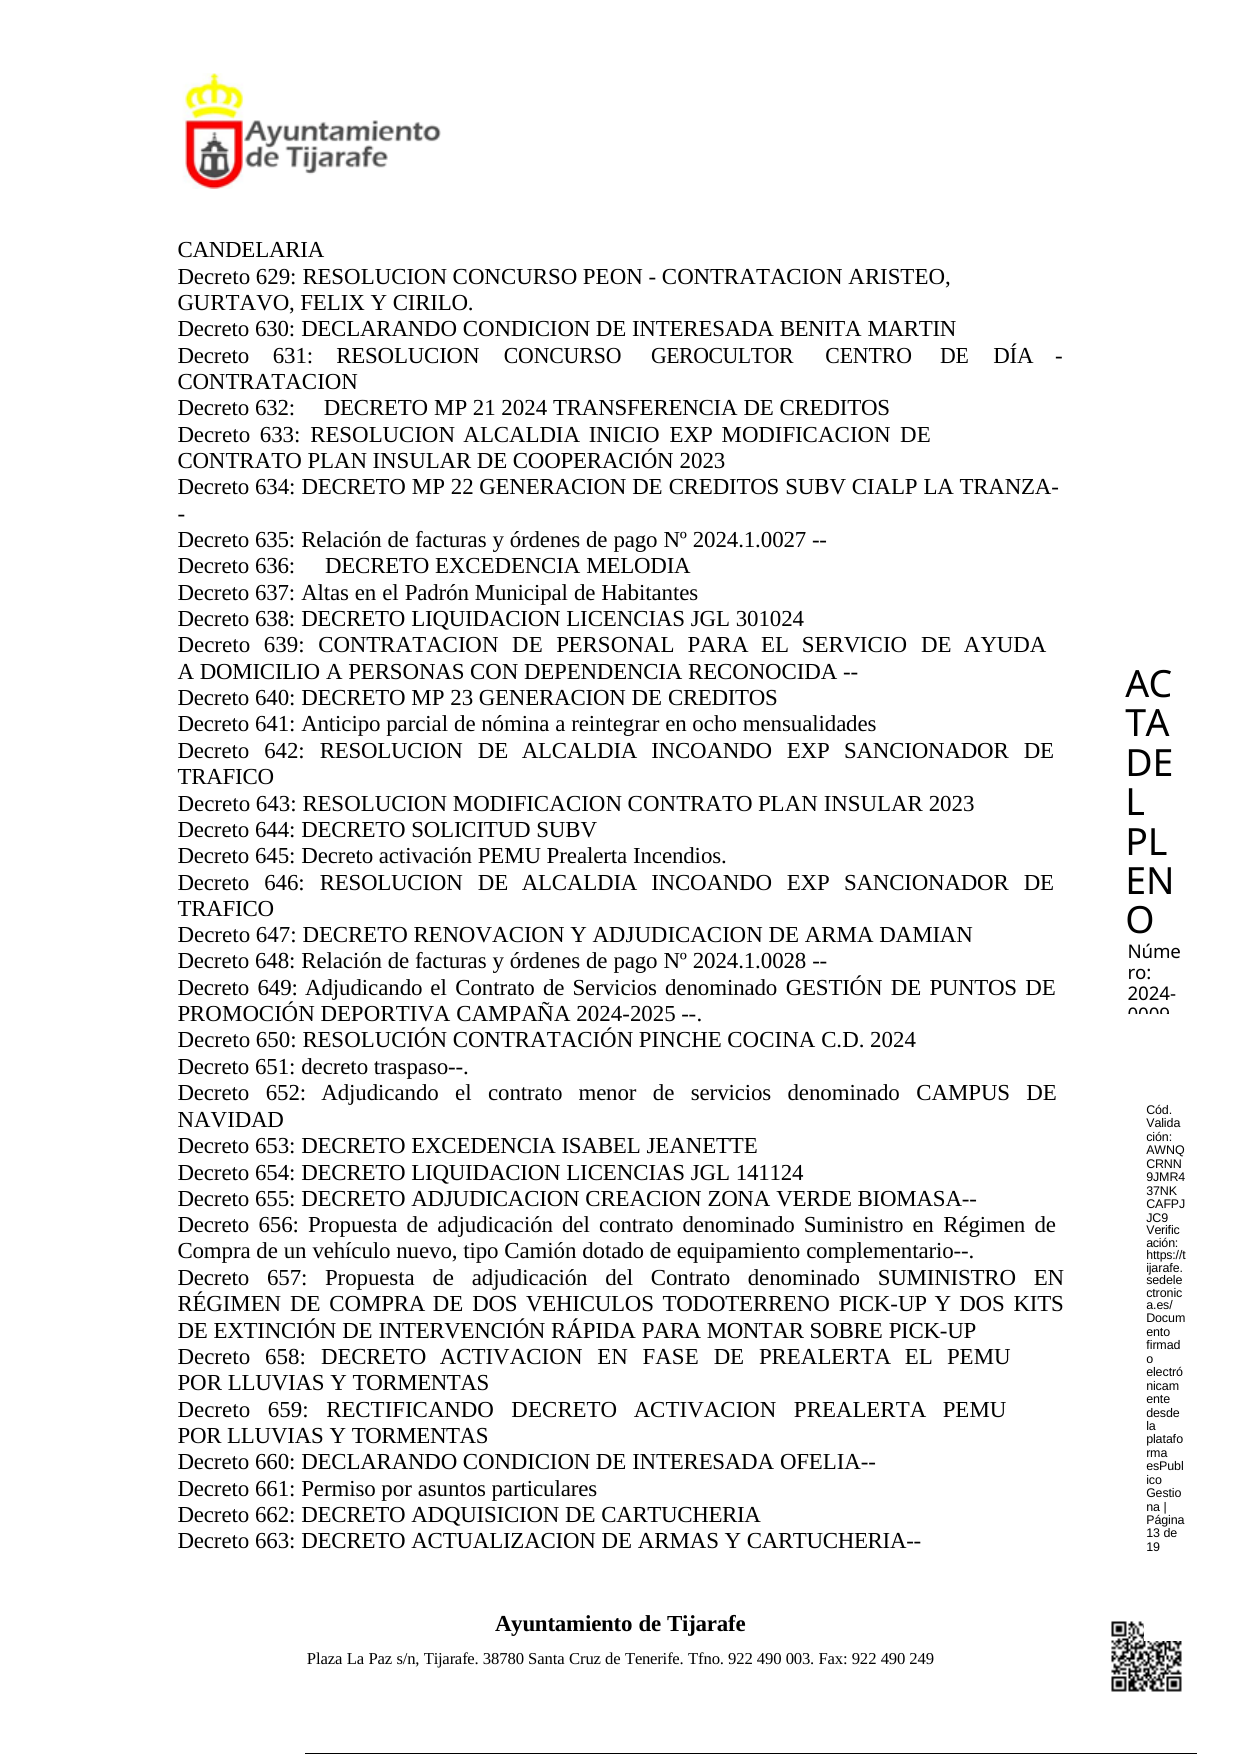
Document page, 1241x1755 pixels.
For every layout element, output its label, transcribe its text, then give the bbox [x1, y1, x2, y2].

text Decreto 643: RESOLUCION MODIFICACION CONTRATO PLAN INSULAR 2023 Decreto 644: DECRETO SOLICITUD SUBV [177, 790, 1037, 842]
text Decreto 635: Relación de facturas y órdenes de pago Nº 2024.1.0027 -- Decreto 636: DECRETO EXCEDENCIA MELODIA [177, 526, 832, 579]
text Decreto 658: DECRETO ACTIVACION EN FASE DE PREALERTA EL PEMU POR LLUVIAS Y TORMENTAS [177, 1343, 1063, 1396]
text Cód. Validación: AWNQCRNN9JMR437NKCAFPJJC9 [1146, 1104, 1186, 1225]
text Decreto 646: RESOLUCION DE ALCALDIA INCOANDO EXP SANCIONADOR DE TRAFICO [177, 869, 1063, 921]
text Decreto 630: DECLARANDO CONDICION DE INTERESADA BENITA MARTIN [177, 316, 1195, 342]
text Documento firmado electrónicamente desde la plataforma esPublico Gestiona | Página 13 de 19 [1146, 1312, 1186, 1554]
text ACTA DEL PLENO [1125, 666, 1185, 942]
text Decreto 648: Relación de facturas y órdenes de pago Nº 2024.1.0028 -- [177, 948, 1123, 974]
text Decreto 631: RESOLUCION CONCURSO GEROCULTOR CENTRO DE DÍA - CONTRATACION [177, 342, 1063, 394]
subtitle Decreto 652: Adjudicando el contrato menor de servicios denominado CAMPUS DE NAVIDAD [177, 1079, 1063, 1132]
text Decreto 637: Altas en el Padrón Municipal de Habitantes [177, 579, 1195, 605]
text Decreto 655: DECRETO ADJUDICACION CREACION ZONA VERDE BIOMASA-- [177, 1185, 1144, 1211]
text Decreto 640: DECRETO MP 23 GENERACION DE CREDITOS [177, 684, 1123, 711]
text Decreto 629: RESOLUCION CONCURSO PEON - CONTRATACION ARISTEO, GURTAVO, FELIX Y CIRILO. [177, 263, 1063, 316]
text Decreto 638: DECRETO LIQUIDACION LICENCIAS JGL 301024 [177, 605, 1195, 632]
text Decreto 641: Anticipo parcial de nómina a reintegrar en ocho mensualidades [177, 711, 1123, 737]
text - [177, 500, 1195, 526]
text Decreto 634: DECRETO MP 22 GENERACION DE CREDITOS SUBV CIALP LA TRANZA- [177, 474, 1195, 500]
text Decreto 633: RESOLUCION ALCALDIA INICIO EXP MODIFICACION DE CONTRATO PLAN INSULAR DE COOPERACIÓN 2023 [177, 421, 1063, 474]
text Decreto 651: decreto traspaso--. [177, 1053, 1195, 1079]
text Decreto 647: DECRETO RENOVACION Y ADJUDICACION DE ARMA DAMIAN [177, 922, 1123, 948]
text Decreto 645: Decreto activación PEMU Prealerta Incendios. [177, 842, 1123, 869]
text Decreto 661: Permiso por asuntos particulares [177, 1475, 1144, 1501]
subtitle [1144, 1103, 1186, 1641]
text Decreto 632: DECRETO MP 21 2024 TRANSFERENCIA DE CREDITOS [177, 394, 1195, 421]
text Decreto 663: DECRETO ACTUALIZACION DE ARMAS Y CARTUCHERIA-- [177, 1528, 1144, 1554]
text Número: 2024-0009 Fecha: 14/03/2025 [1127, 942, 1185, 1013]
text CANDELARIA [177, 237, 1195, 263]
text Decreto 642: RESOLUCION DE ALCALDIA INCOANDO EXP SANCIONADOR DE TRAFICO [177, 737, 1063, 790]
text Decreto 650: RESOLUCIÓN CONTRATACIÓN PINCHE COCINA C.D. 2024 [177, 1027, 1195, 1053]
text Decreto 659: RECTIFICANDO DECRETO ACTIVACION PREALERTA PEMU POR LLUVIAS Y TORMENTAS [177, 1396, 1063, 1449]
text Decreto 649: Adjudicando el Contrato de Servicios denominado GESTIÓN DE PUNTOS DE PROMOCIÓN DEPORTIVA CAMPAÑA 2024-2025 --. [177, 974, 1122, 1027]
text Decreto 656: Propuesta de adjudicación del contrato denominado Suministro en Régimen de Compra de un vehículo nuevo, tipo Camión dotado de equipamiento complementario--. [177, 1211, 1122, 1264]
text Decreto 660: DECLARANDO CONDICION DE INTERESADA OFELIA-- [177, 1449, 1144, 1475]
text Decreto 662: DECRETO ADQUISICION DE CARTUCHERIA [177, 1501, 1144, 1527]
text Verificación: https://tijarafe.sedelectronica.es/ [1146, 1225, 1186, 1312]
text Decreto 639: CONTRATACION DE PERSONAL PARA EL SERVICIO DE AYUDA A DOMICILIO A PERSONAS CON DEPENDENCIA RECONOCIDA -- [177, 632, 1063, 684]
text Decreto 653: DECRETO EXCEDENCIA ISABEL JEANETTE Decreto 654: DECRETO LIQUIDACION LICENCIAS JGL 141124 [177, 1132, 825, 1185]
text Decreto 657: Propuesta de adjudicación del Contrato denominado SUMINISTRO EN RÉGIMEN DE COMPRA DE DOS VEHICULOS TODOTERRENO PICK-UP Y DOS KITS DE EXTINCIÓN DE INTERVENCIÓN RÁPIDA PARA MONTAR SOBRE PICK-UP [177, 1264, 1064, 1343]
